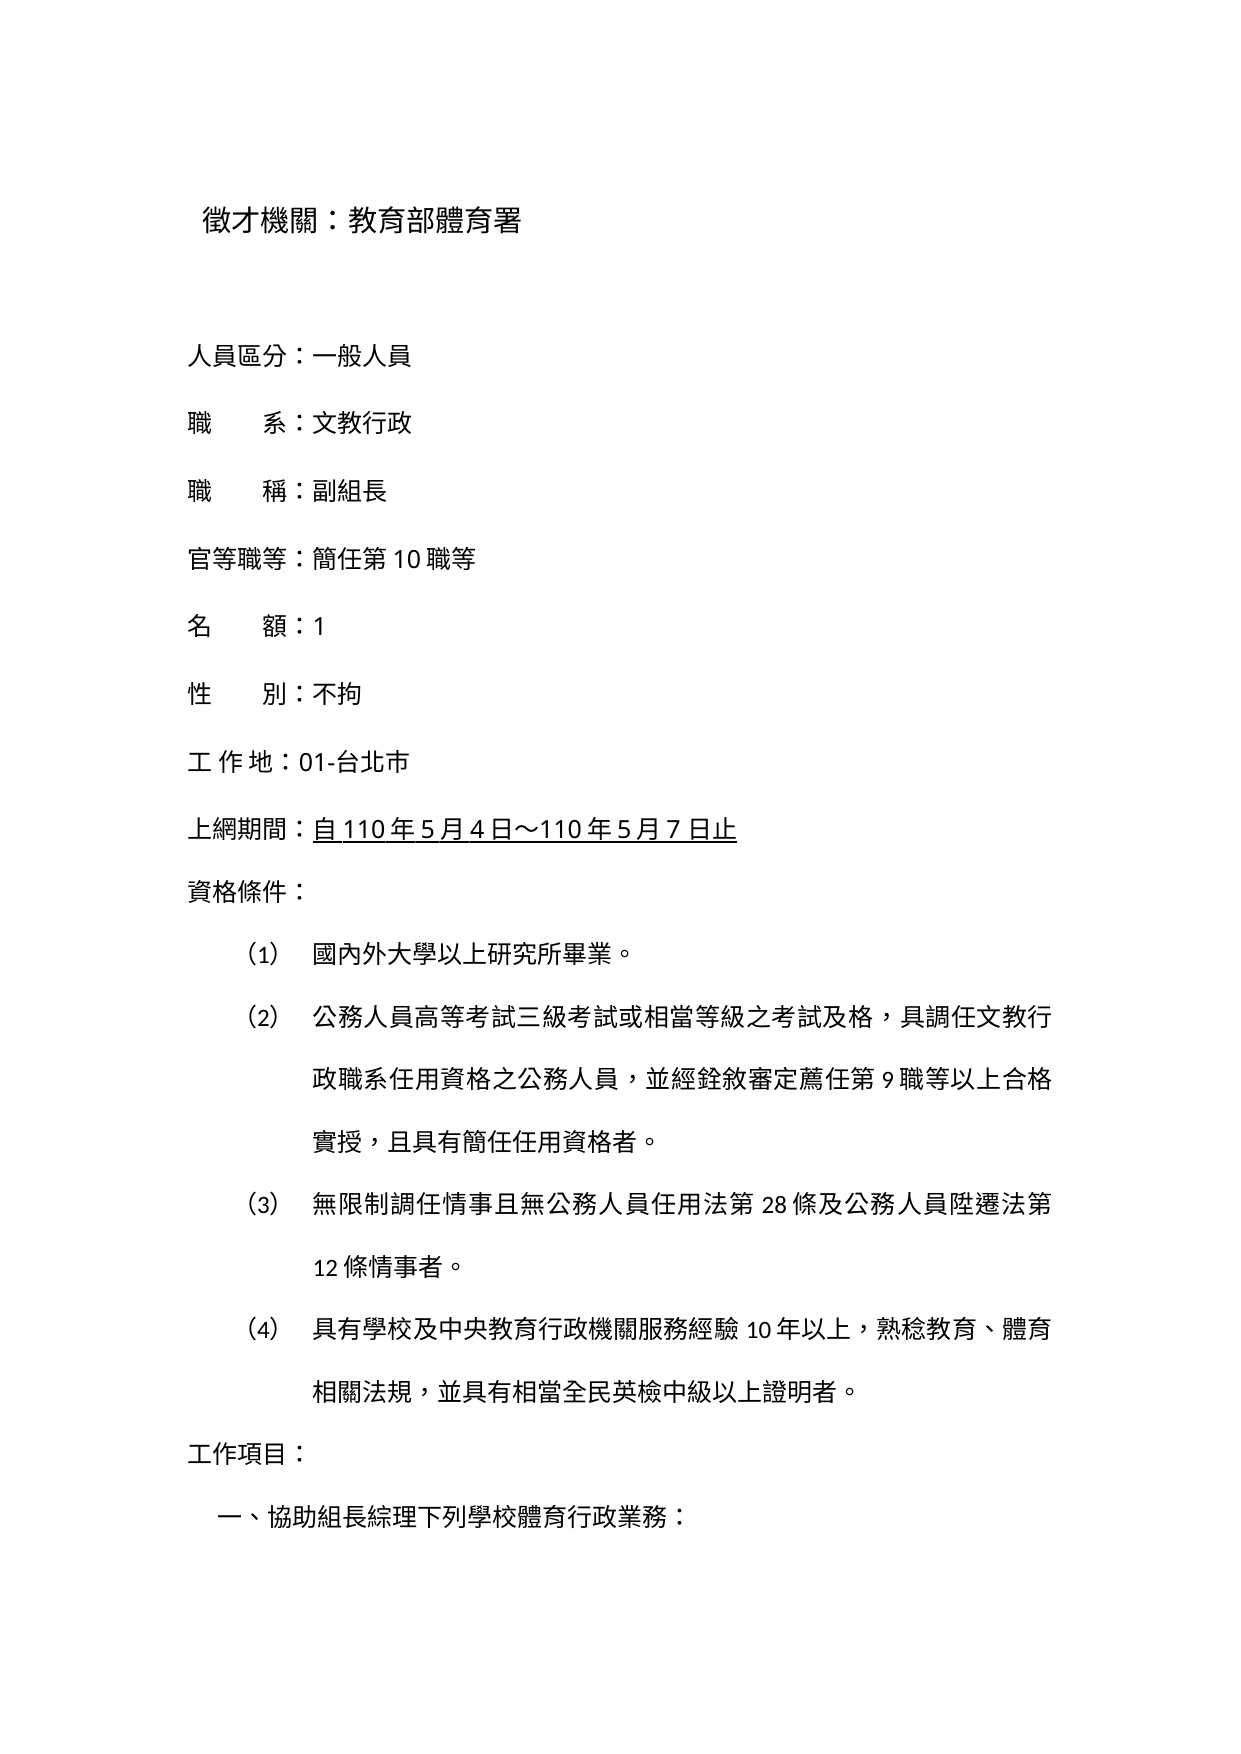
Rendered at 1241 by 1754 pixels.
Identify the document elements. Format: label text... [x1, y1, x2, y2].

list 具有學校及中央教育行政機關服務經驗10年以上，熟稔教育、體育相關法規，並具有相當全民英檢中級以上證明者。 [232, 1286, 1053, 1411]
text 性 別：不拘 [187, 651, 1053, 713]
text 工 作 地：01-台北巿 [187, 719, 1053, 781]
text 職 系：文教行政 [187, 380, 1053, 443]
text 一、協助組長綜理下列學校體育行政業務： [217, 1474, 1053, 1536]
list 國內外大學以上研究所畢業。 [232, 911, 1053, 974]
text 官等職等：簡任第10職等 [187, 516, 1053, 578]
text 上網期間：自110年5月4日～110年5月7 日止 [187, 786, 1053, 849]
text 工作項目： [187, 1411, 1053, 1474]
list 無限制調任情事且無公務人員任用法第28條及公務人員陞遷法第12條情事者。 [232, 1161, 1053, 1286]
text 資格條件： [187, 849, 1053, 911]
text 徵才機關：教育部體育署 [187, 177, 1053, 239]
list 公務人員高等考試三級考試或相當等級之考試及格，具調任文教行政職系任用資格之公務人員，並經銓敘審定薦任第9職等以上合格實授，且具有簡任任用資格者。 [232, 974, 1053, 1161]
text 人員區分：一般人員 [187, 312, 1053, 375]
text 名 額：1 [187, 583, 1053, 646]
text 職 稱：副組長 [187, 448, 1053, 510]
